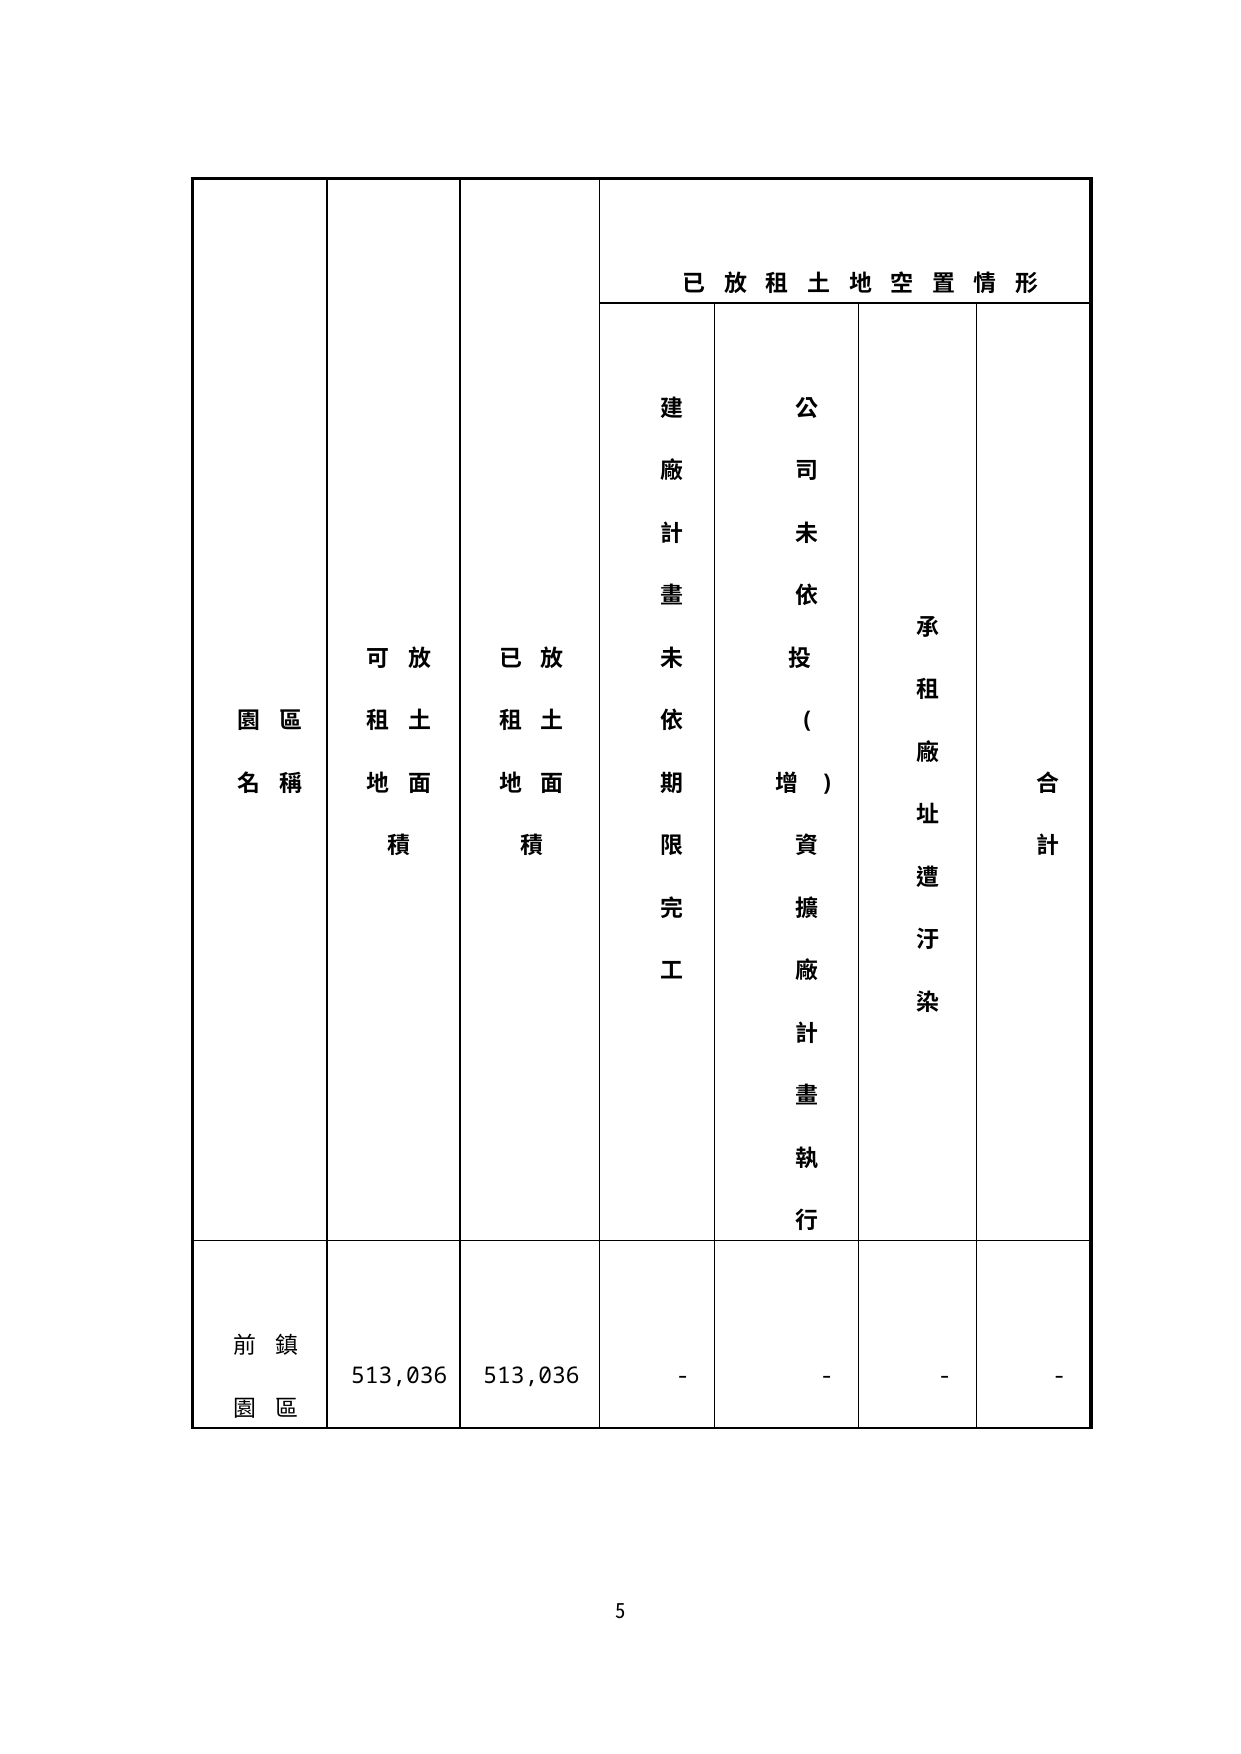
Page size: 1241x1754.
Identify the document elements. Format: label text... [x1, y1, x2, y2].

table_cell 前鎮園區 [194, 1241, 326, 1427]
table_cell 公司未依投(增)資擴廠計畫執行 [715, 304, 858, 1240]
table_cell 513,036 [461, 1241, 599, 1427]
table_cell - [977, 1241, 1089, 1427]
table_cell 承租廠址遭汙染 [859, 304, 976, 1240]
table_cell 513,036 [328, 1241, 459, 1427]
table_header 已放租土地空置情形 [600, 180, 1089, 302]
table_cell - [859, 1241, 976, 1427]
table_cell 合 計 [977, 304, 1089, 1240]
table_cell - [715, 1241, 858, 1427]
table_header 園區名稱 [194, 180, 326, 1240]
table_cell - [600, 1241, 714, 1427]
table_cell 建廠計畫未依期限完工 [600, 304, 714, 1240]
table_header 可放租土地面積 [328, 180, 459, 1240]
table_header 已放租土地面積 [461, 180, 599, 1240]
